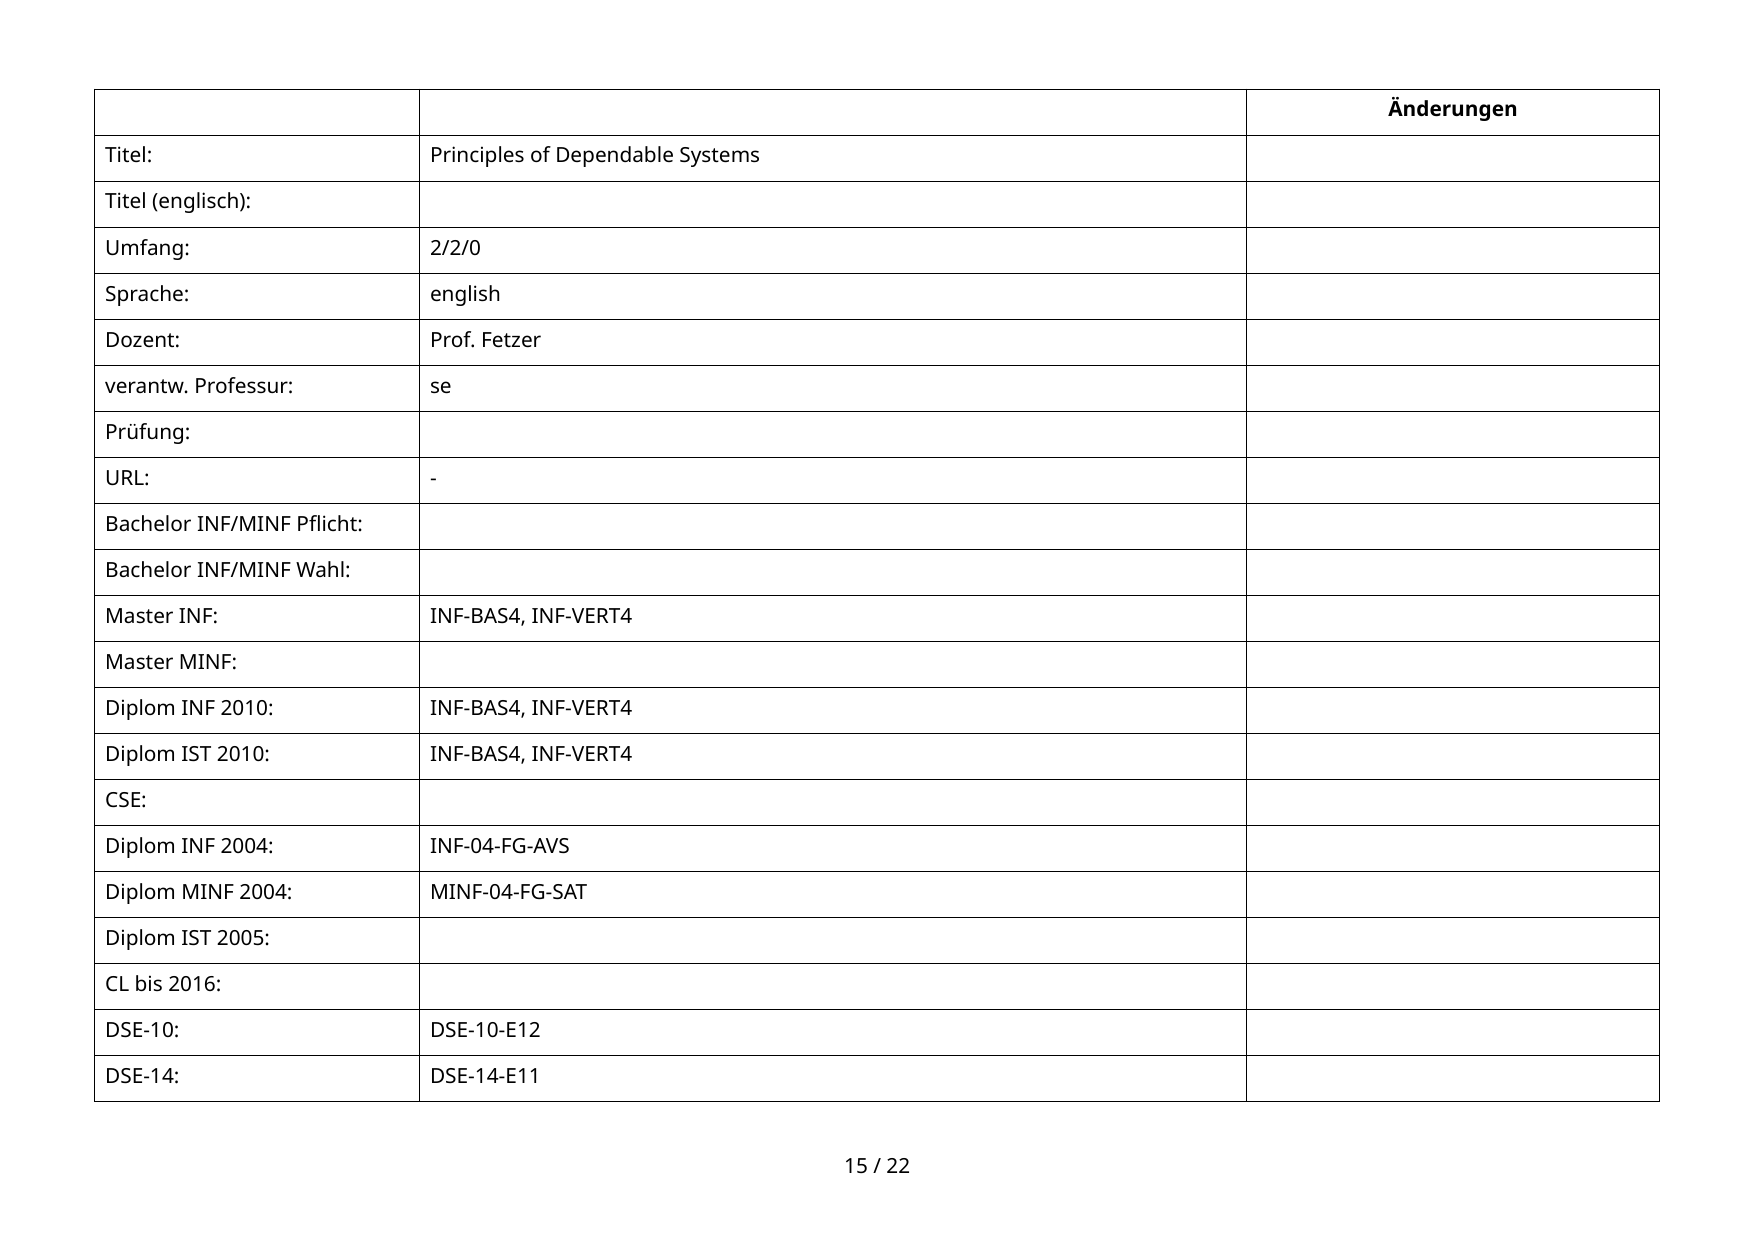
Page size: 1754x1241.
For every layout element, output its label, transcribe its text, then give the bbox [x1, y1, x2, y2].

table_cell - [420, 458, 1246, 503]
table_cell DSE-10: [95, 1010, 419, 1055]
table_header [420, 90, 1246, 134]
table_cell Prüfung: [95, 412, 419, 457]
table_cell Master MINF: [95, 642, 419, 687]
table_header Änderungen [1247, 90, 1659, 134]
table_cell Diplom IST 2005: [95, 918, 419, 963]
table_cell Titel (englisch): [95, 182, 419, 227]
table_cell Titel: [95, 136, 419, 181]
table_cell Diplom INF 2004: [95, 826, 419, 871]
table_cell CSE: [95, 780, 419, 825]
table_cell [420, 182, 1246, 227]
table_cell [1247, 642, 1659, 687]
table_cell [1247, 1010, 1659, 1055]
table_cell INF-BAS4, INF-VERT4 [420, 688, 1246, 733]
table_cell [1247, 366, 1659, 411]
table_cell [1247, 596, 1659, 641]
table_cell [420, 964, 1246, 1009]
table_cell [1247, 274, 1659, 319]
table_cell [1247, 1056, 1659, 1101]
table_cell [1247, 550, 1659, 595]
table_cell [1247, 504, 1659, 549]
table_cell INF-BAS4, INF-VERT4 [420, 734, 1246, 779]
table_cell Dozent: [95, 320, 419, 365]
table_cell [1247, 918, 1659, 963]
table_cell [1247, 780, 1659, 825]
table_cell DSE-14-E11 [420, 1056, 1246, 1101]
table_cell [1247, 320, 1659, 365]
table_cell Prof. Fetzer [420, 320, 1246, 365]
table_cell Diplom IST 2010: [95, 734, 419, 779]
table_cell [420, 780, 1246, 825]
table_cell [420, 412, 1246, 457]
table_cell Principles of Dependable Systems [420, 136, 1246, 181]
table_cell Bachelor INF/MINF Wahl: [95, 550, 419, 595]
table_cell [1247, 826, 1659, 871]
table_cell [1247, 734, 1659, 779]
table_cell Sprache: [95, 274, 419, 319]
table_cell CL bis 2016: [95, 964, 419, 1009]
table_cell [1247, 872, 1659, 917]
table_cell Umfang: [95, 228, 419, 273]
table_header [95, 90, 419, 134]
table_cell [1247, 412, 1659, 457]
table_cell INF-04-FG-AVS [420, 826, 1246, 871]
table_cell se [420, 366, 1246, 411]
table_cell INF-BAS4, INF-VERT4 [420, 596, 1246, 641]
table_cell MINF-04-FG-SAT [420, 872, 1246, 917]
table_cell [1247, 136, 1659, 181]
table_cell Diplom INF 2010: [95, 688, 419, 733]
table_cell [420, 918, 1246, 963]
table_cell URL: [95, 458, 419, 503]
table_cell 2/2/0 [420, 228, 1246, 273]
table_cell english [420, 274, 1246, 319]
table_cell DSE-14: [95, 1056, 419, 1101]
table_cell Diplom MINF 2004: [95, 872, 419, 917]
table_cell [1247, 228, 1659, 273]
table_cell [1247, 458, 1659, 503]
table_cell [420, 642, 1246, 687]
table_cell [420, 504, 1246, 549]
table_cell [420, 550, 1246, 595]
table_cell Bachelor INF/MINF Pflicht: [95, 504, 419, 549]
table_cell [1247, 182, 1659, 227]
table_cell [1247, 688, 1659, 733]
table_cell verantw. Professur: [95, 366, 419, 411]
table_cell Master INF: [95, 596, 419, 641]
table_cell [1247, 964, 1659, 1009]
table_cell DSE-10-E12 [420, 1010, 1246, 1055]
